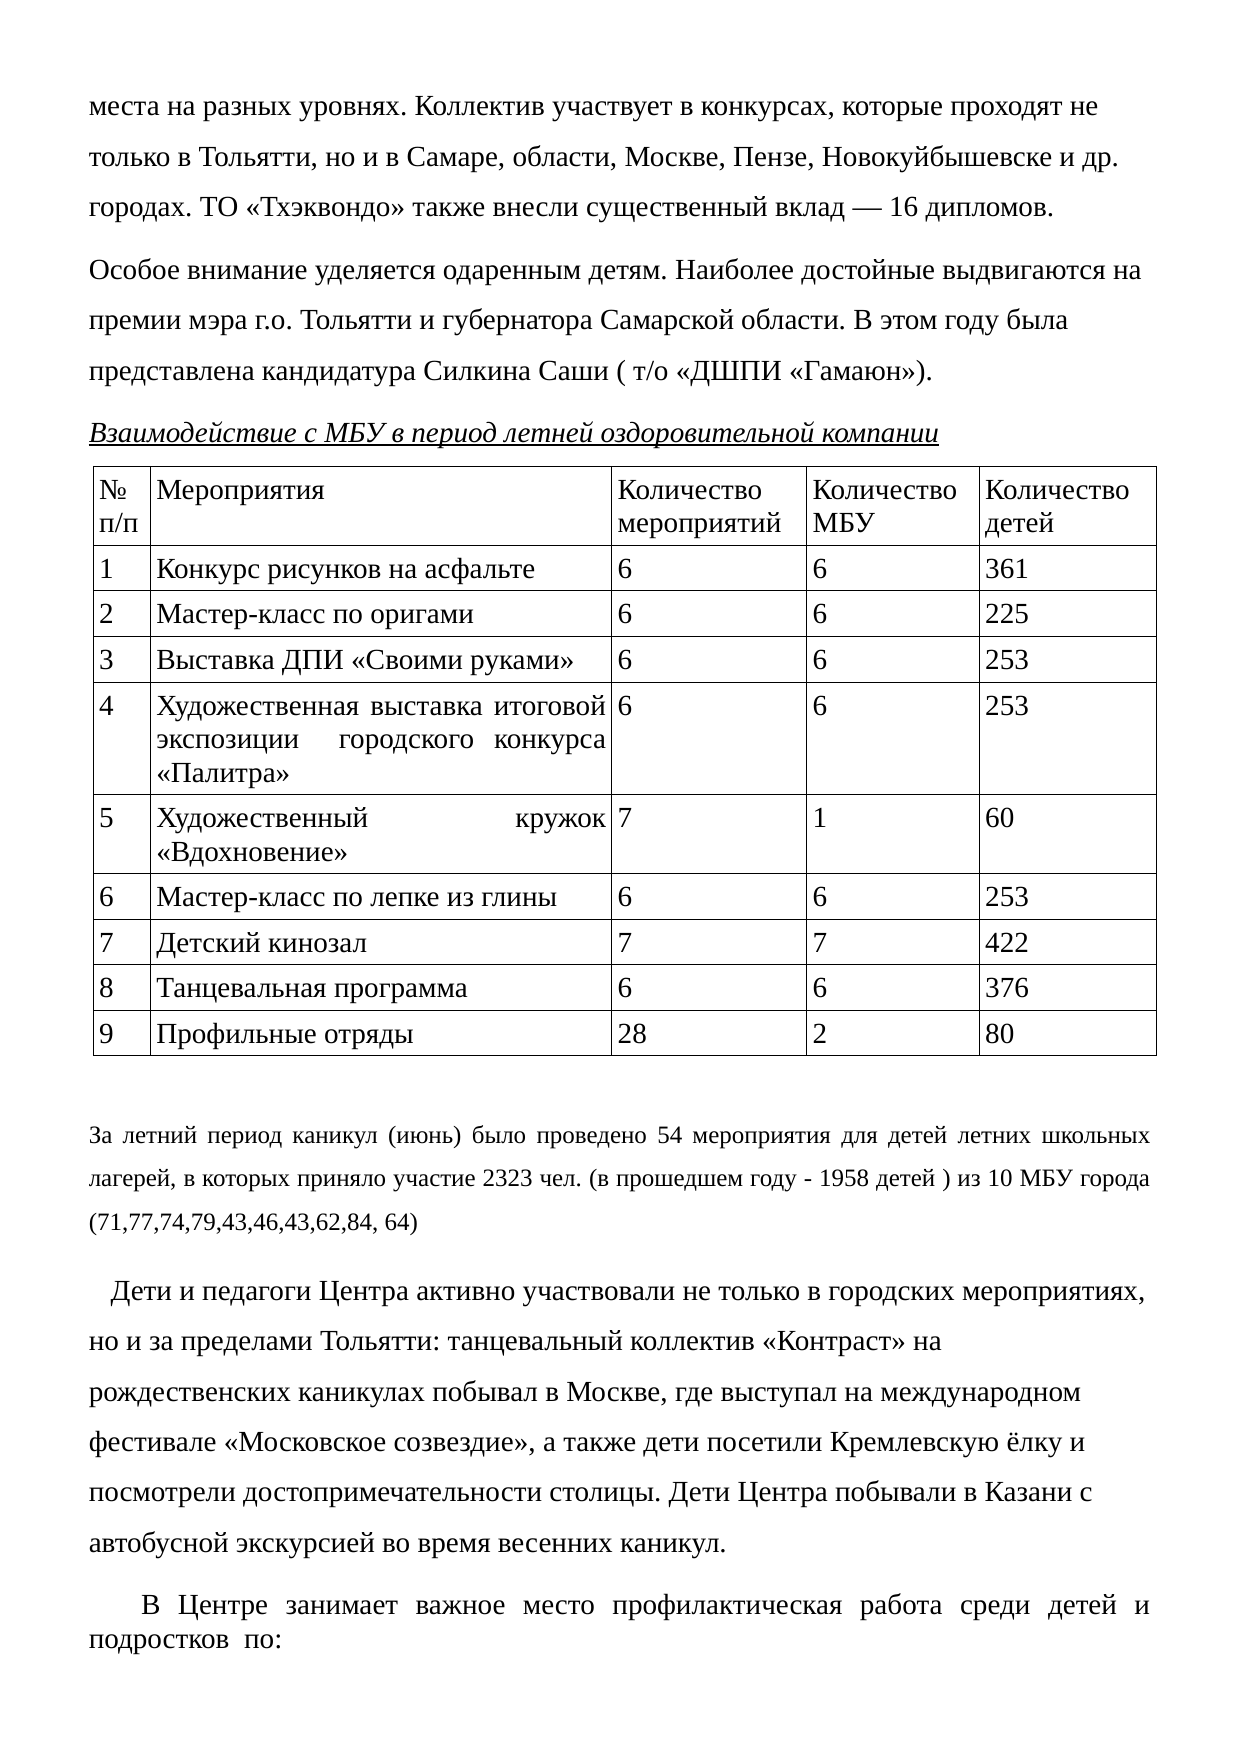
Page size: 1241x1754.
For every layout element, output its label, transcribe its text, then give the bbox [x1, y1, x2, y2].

table_cell 225 [980, 591, 1156, 636]
table_cell 4 [94, 683, 150, 794]
table_cell 6 [612, 546, 806, 590]
table_cell 376 [980, 965, 1156, 1009]
table_cell 8 [94, 965, 150, 1009]
table_cell 28 [612, 1011, 806, 1055]
text Дети и педагоги Центра активно участвовали не только в городских мероприятиях, но и за пределами Тольятти: танцевальный коллектив «Контраст» на рождественских каникулах побывал в Москве, где выступал на международном фестивале «Московское созвездие», а также дети посетили Кремлевскую ёлку и посмотрели достопримечательности столицы. Дети Центра побывали в Казани с автобусной экскурсией во время весенних каникул. [88, 1273, 1152, 1558]
table_cell 1 [94, 546, 150, 590]
table_cell Художественный кружок «Вдохновение» [151, 795, 611, 873]
table_cell 253 [980, 874, 1156, 918]
table_cell 80 [980, 1011, 1156, 1055]
table_cell 2 [94, 591, 150, 636]
table_header № п/п [94, 467, 150, 545]
table_cell 361 [980, 546, 1156, 590]
table_cell 6 [612, 965, 806, 1009]
table_cell 6 [807, 591, 979, 636]
text Особое внимание уделяется одаренным детям. Наиболее достойные выдвигаются на премии мэра г.о. Тольятти и губернатора Самарской области. В этом году была представлена кандидатура Силкина Саши ( т/о «ДШПИ «Гамаюн»). [88, 252, 1152, 386]
table_cell Мастер-класс по лепке из глины [151, 874, 611, 918]
table_header Количество детей [980, 467, 1156, 545]
text места на разных уровнях. Коллектив участвует в конкурсах, которые проходят не только в Тольятти, но и в Самаре, области, Москве, Пензе, Новокуйбышевске и др. городах. ТО «Тхэквондо» также внесли существенный вклад — 16 дипломов. [88, 88, 1152, 223]
table_cell 6 [612, 591, 806, 636]
table_cell 6 [807, 546, 979, 590]
table_cell 7 [612, 920, 806, 964]
table_cell Конкурс рисунков на асфальте [151, 546, 611, 590]
table_cell 6 [612, 683, 806, 794]
table_cell 9 [94, 1011, 150, 1055]
table_cell 6 [612, 874, 806, 918]
table_cell Художественная выставка итоговой экспозиции городского конкурса «Палитра» [151, 683, 611, 794]
table_header Мероприятия [151, 467, 611, 545]
table_cell 7 [612, 795, 806, 873]
text В Центре занимает важное место профилактическая работа среди детей и подростков по: [88, 1587, 1152, 1654]
table_cell 6 [807, 965, 979, 1009]
table_header Количество МБУ [807, 467, 979, 545]
table_cell 60 [980, 795, 1156, 873]
table_cell 6 [94, 874, 150, 918]
table_cell 253 [980, 637, 1156, 681]
table_cell 7 [94, 920, 150, 964]
table_cell Выставка ДПИ «Своими руками» [151, 637, 611, 681]
table_cell 3 [94, 637, 150, 681]
table_cell 2 [807, 1011, 979, 1055]
table_cell Мастер-класс по оригами [151, 591, 611, 636]
table_cell 422 [980, 920, 1156, 964]
table_cell 5 [94, 795, 150, 873]
table_cell Детский кинозал [151, 920, 611, 964]
table_cell Профильные отряды [151, 1011, 611, 1055]
text Взаимодействие с МБУ в период летней оздоровительной компании [88, 415, 1152, 449]
table_cell 7 [807, 920, 979, 964]
table_cell 253 [980, 683, 1156, 794]
table_cell 1 [807, 795, 979, 873]
table_cell 6 [807, 683, 979, 794]
table_cell 6 [612, 637, 806, 681]
table_cell 6 [807, 637, 979, 681]
table_cell Танцевальная программа [151, 965, 611, 1009]
table_cell 6 [807, 874, 979, 918]
text За летний период каникул (июнь) было проведено 54 мероприятия для детей летних школьных лагерей, в которых приняло участие 2323 чел. (в прошедшем году - 1958 детей ) из 10 МБУ города (71,77,74,79,43,46,43,62,84, 64) [88, 1120, 1152, 1235]
table_header Количество мероприятий [612, 467, 806, 545]
